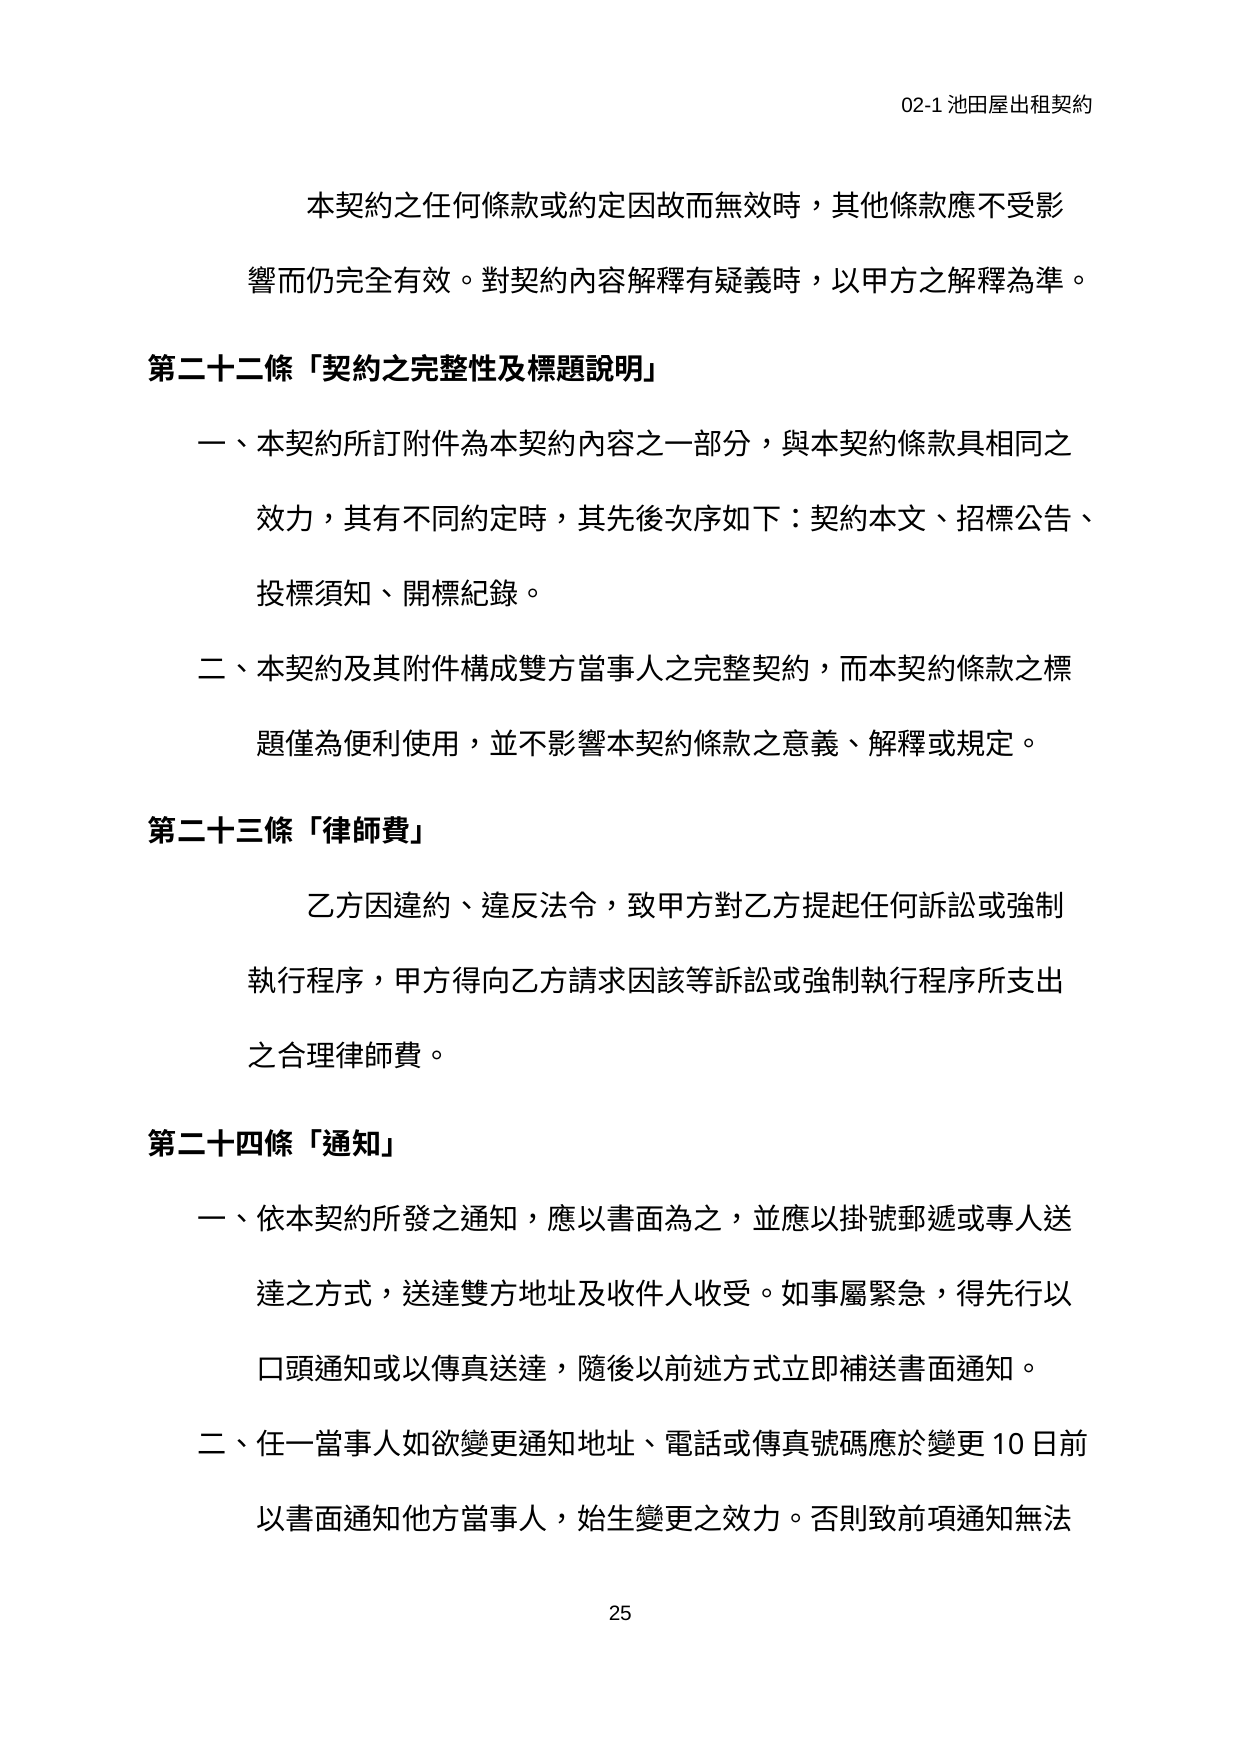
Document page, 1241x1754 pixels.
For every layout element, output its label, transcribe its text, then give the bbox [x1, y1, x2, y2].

text 第二十四條「通知」 [148, 1098, 1092, 1173]
text 乙方因違約、違反法令，致甲方對乙方提起任何訴訟或強制執行程序，甲方得向乙方請求因該等訴訟或強制執行程序所支出之合理律師費。 [248, 860, 1092, 1085]
text 一、依本契約所發之通知，應以書面為之，並應以掛號郵遞或專人送達之方式，送達雙方地址及收件人收受。如事屬緊急，得先行以口頭通知或以傳真送達，隨後以前述方式立即補送書面通知。 [198, 1173, 1092, 1398]
text 一、本契約所訂附件為本契約內容之一部分，與本契約條款具相同之效力，其有不同約定時，其先後次序如下：契約本文、招標公告、投標須知、開標紀錄。 [198, 398, 1092, 623]
text 二、本契約及其附件構成雙方當事人之完整契約，而本契約條款之標題僅為便利使用，並不影響本契約條款之意義、解釋或規定。 [198, 623, 1092, 773]
text 第二十二條「契約之完整性及標題說明」 [148, 323, 1092, 398]
text 本契約之任何條款或約定因故而無效時，其他條款應不受影響而仍完全有效。對契約內容解釋有疑義時，以甲方之解釋為準。 [248, 160, 1092, 310]
text 二、任一當事人如欲變更通知地址、電話或傳真號碼應於變更10日前以書面通知他方當事人，始生變更之效力。否則致前項通知無法 [198, 1398, 1092, 1548]
text 第二十三條「律師費」 [148, 785, 1092, 860]
